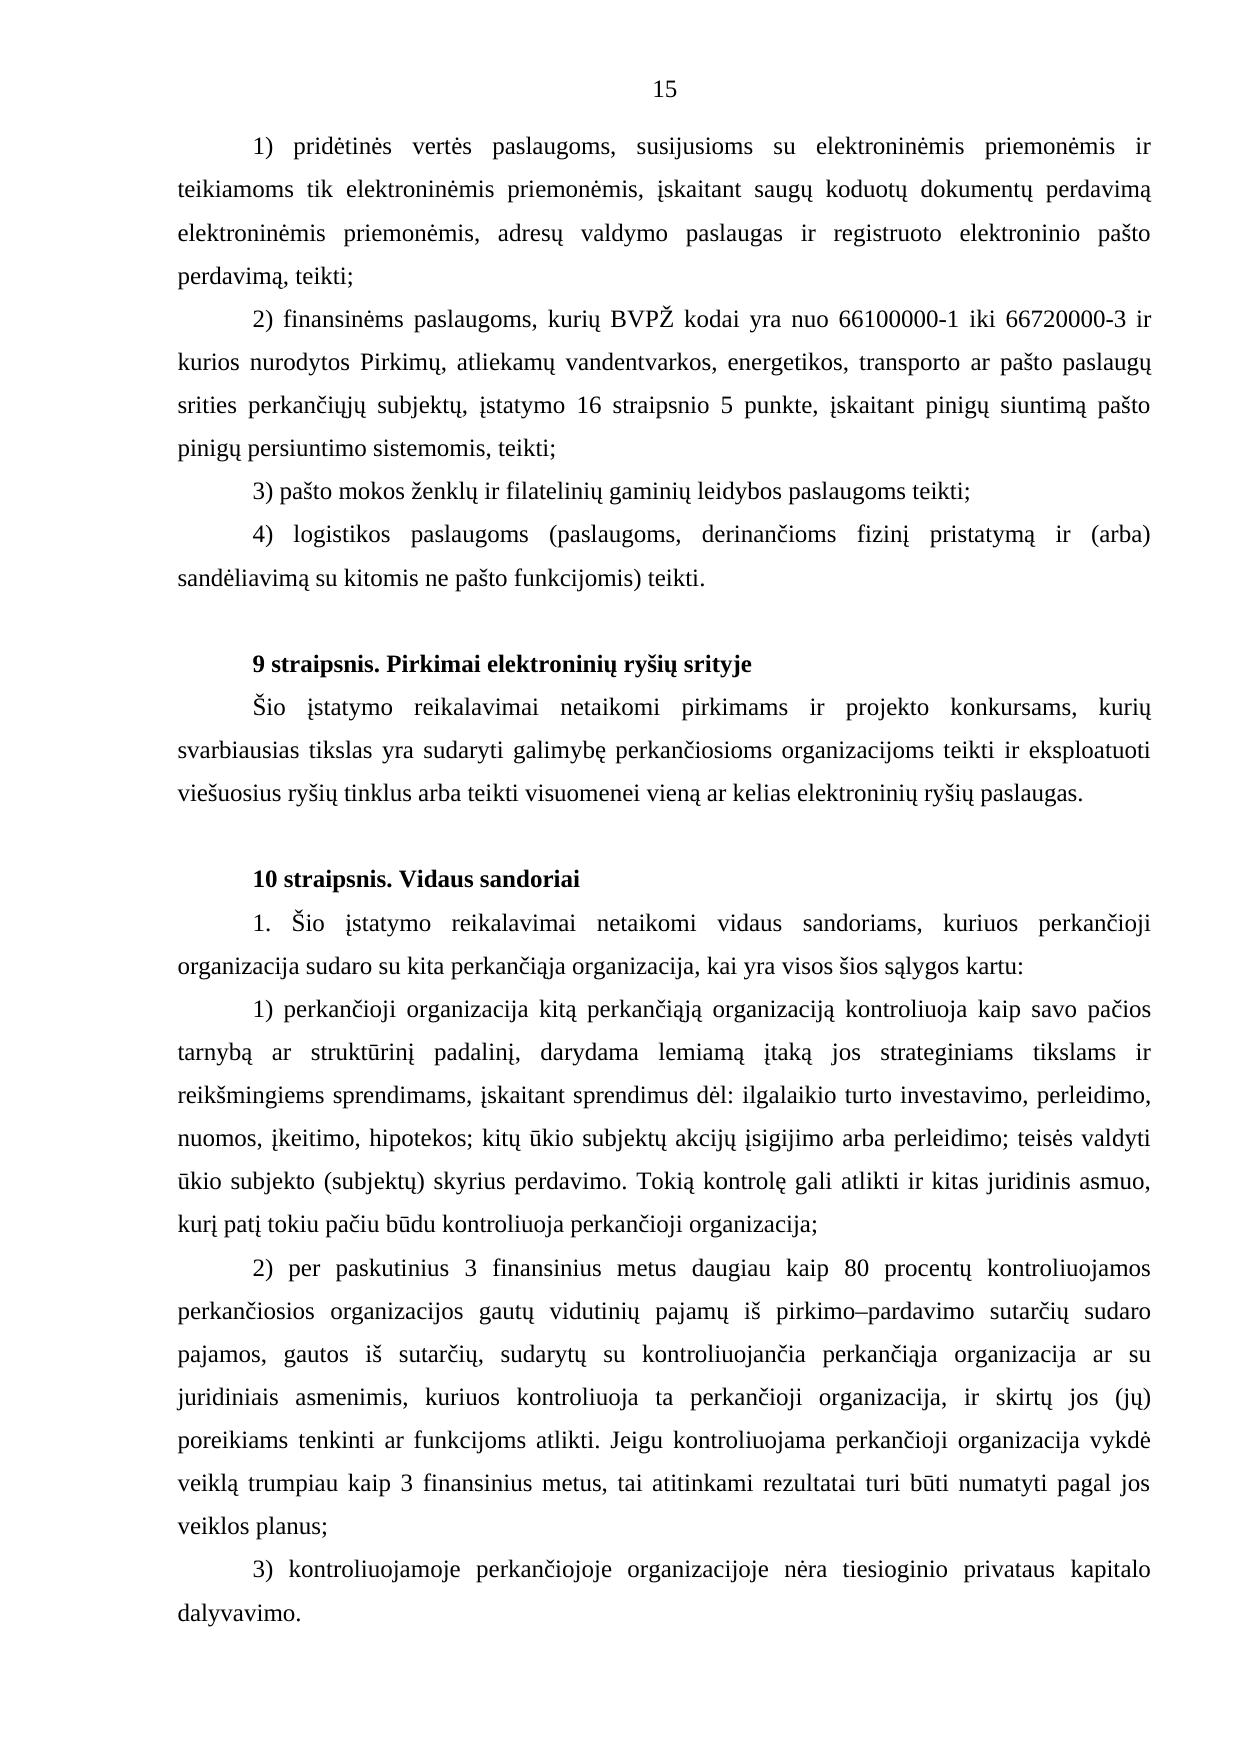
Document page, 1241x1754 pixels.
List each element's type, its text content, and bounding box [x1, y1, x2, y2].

text 10 straipsnis. Vidaus sandoriai [177, 864, 1152, 893]
text 1. Šio įstatymo reikalavimai netaikomi vidaus sandoriams, kuriuos perkančioji organizacija sudaro su kita perkančiąja organizacija, kai yra visos šios sąlygos kartu: [177, 908, 1152, 979]
text 9 straipsnis. Pirkimai elektroninių ryšių srityje [177, 649, 1152, 678]
text 4) logistikos paslaugoms (paslaugoms, derinančioms fizinį pristatymą ir (arba) sandėliavimą su kitomis ne pašto funkcijomis) teikti. [177, 519, 1152, 591]
text 3) kontroliuojamoje perkančiojoje organizacijoje nėra tiesioginio privataus kapitalo dalyvavimo. [177, 1554, 1152, 1626]
text 1) pridėtinės vertės paslaugoms, susijusioms su elektroninėmis priemonėmis ir teikiamoms tik elektroninėmis priemonėmis, įskaitant saugų koduotų dokumentų perdavimą elektroninėmis priemonėmis, adresų valdymo paslaugas ir registruoto elektroninio pašto perdavimą, teikti; [177, 131, 1152, 289]
text Šio įstatymo reikalavimai netaikomi pirkimams ir projekto konkursams, kurių svarbiausias tikslas yra sudaryti galimybę perkančiosioms organizacijoms teikti ir eksploatuoti viešuosius ryšių tinklus arba teikti visuomenei vieną ar kelias elektroninių ryšių paslaugas. [177, 692, 1152, 807]
text 2) per paskutinius 3 finansinius metus daugiau kaip 80 procentų kontroliuojamos perkančiosios organizacijos gautų vidutinių pajamų iš pirkimo–pardavimo sutarčių sudaro pajamos, gautos iš sutarčių, sudarytų su kontroliuojančia perkančiąja organizacija ar su juridiniais asmenimis, kuriuos kontroliuoja ta perkančioji organizacija, ir skirtų jos (jų) poreikiams tenkinti ar funkcijoms atlikti. Jeigu kontroliuojama perkančioji organizacija vykdė veiklą trumpiau kaip 3 finansinius metus, tai atitinkami rezultatai turi būti numatyti pagal jos veiklos planus; [177, 1253, 1152, 1540]
text 3) pašto mokos ženklų ir filatelinių gaminių leidybos paslaugoms teikti; [177, 476, 1152, 505]
text 2) finansinėms paslaugoms, kurių BVPŽ kodai yra nuo 66100000-1 iki 66720000-3 ir kurios nurodytos Pirkimų, atliekamų vandentvarkos, energetikos, transporto ar pašto paslaugų srities perkančiųjų subjektų, įstatymo 16 straipsnio 5 punkte, įskaitant pinigų siuntimą pašto pinigų persiuntimo sistemomis, teikti; [177, 304, 1152, 462]
text 1) perkančioji organizacija kitą perkančiąją organizaciją kontroliuoja kaip savo pačios tarnybą ar struktūrinį padalinį, darydama lemiamą įtaką jos strateginiams tikslams ir reikšmingiems sprendimams, įskaitant sprendimus dėl: ilgalaikio turto investavimo, perleidimo, nuomos, įkeitimo, hipotekos; kitų ūkio subjektų akcijų įsigijimo arba perleidimo; teisės valdyti ūkio subjekto (subjektų) skyrius perdavimo. Tokią kontrolę gali atlikti ir kitas juridinis asmuo, kurį patį tokiu pačiu būdu kontroliuoja perkančioji organizacija; [177, 994, 1152, 1238]
